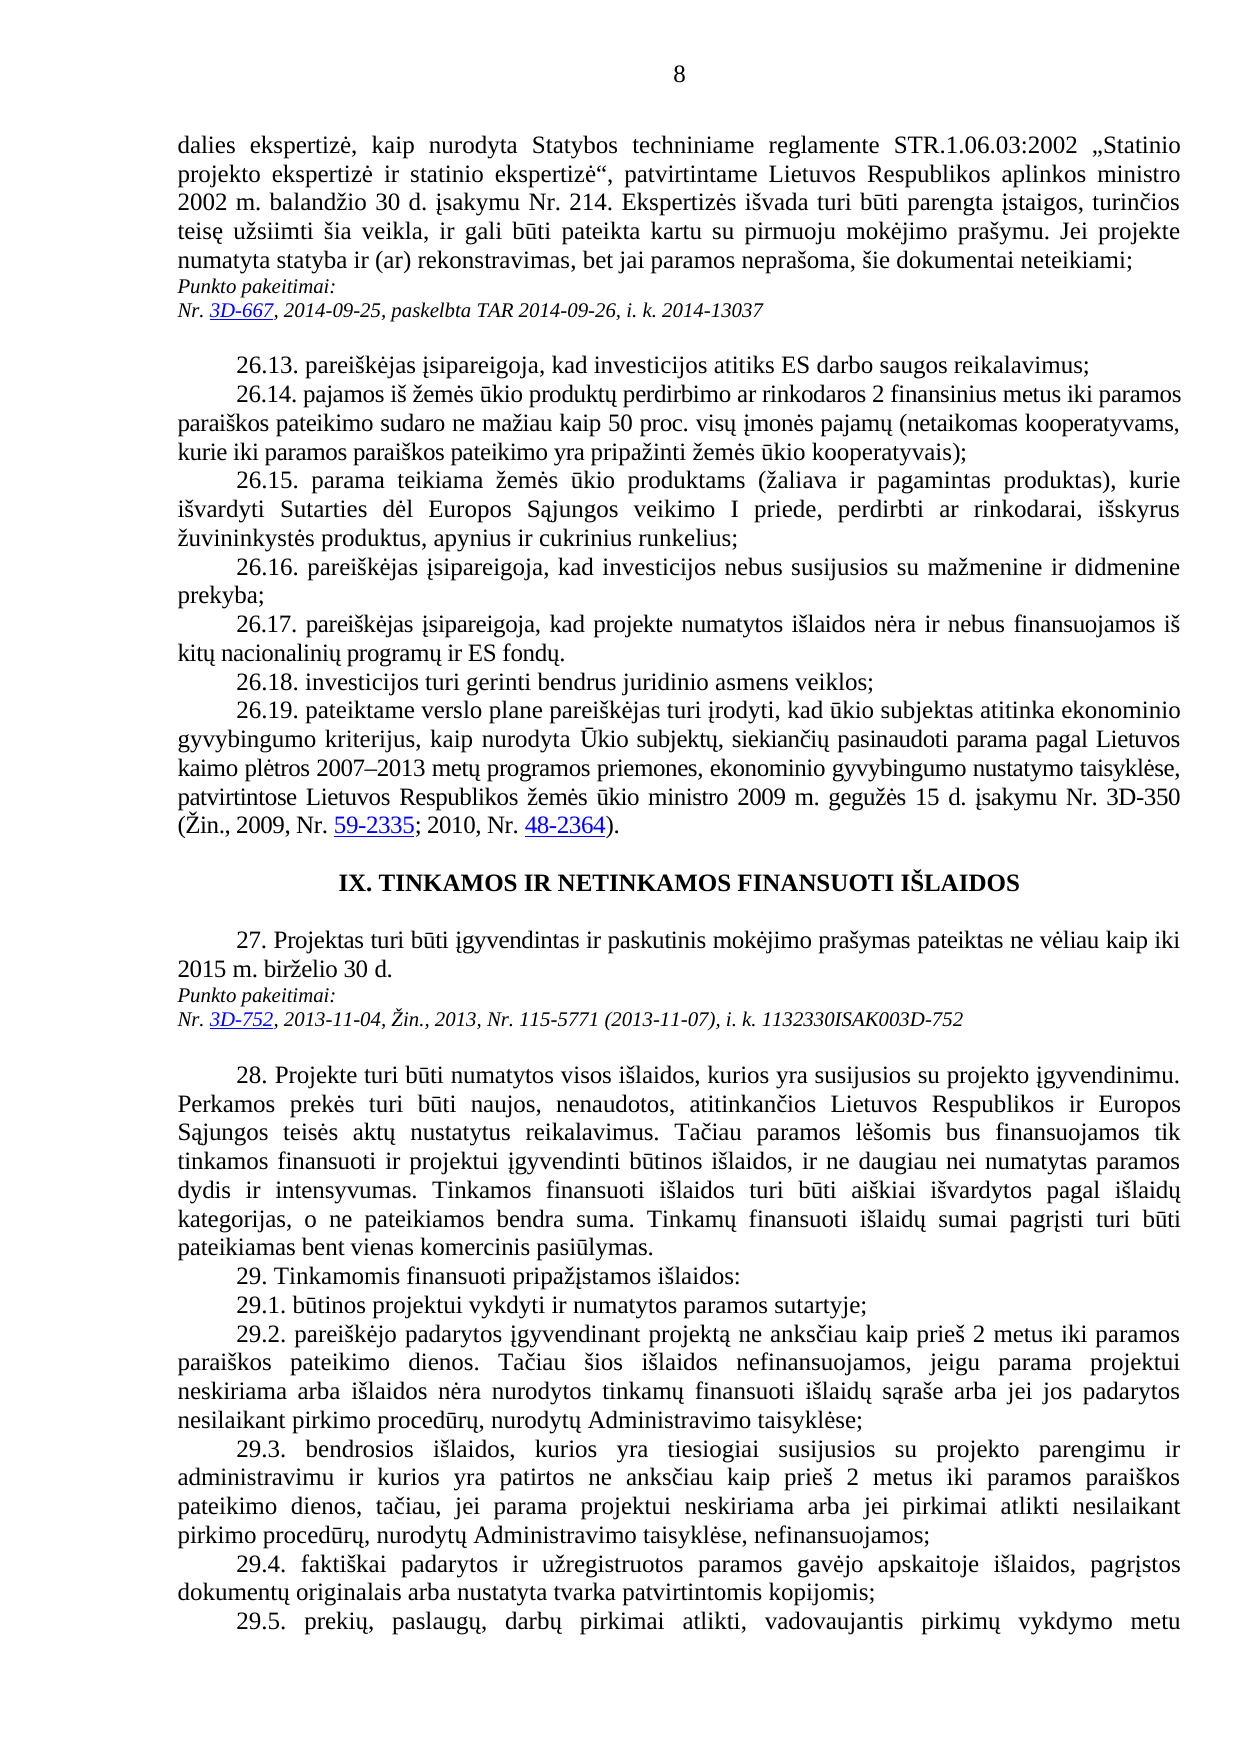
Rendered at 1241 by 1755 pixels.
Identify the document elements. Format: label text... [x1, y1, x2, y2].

text IX. TINKAMOS IR NETINKAMOS FINANSUOTI IŠLAIDOS [177, 868, 1181, 897]
text Nr. 3D-667, 2014-09-25, paskelbta TAR 2014-09-26, i. k. 2014-13037 [177, 298, 1181, 322]
text 27. Projektas turi būti įgyvendintas ir paskutinis mokėjimo prašymas pateiktas ne vėliau kaip iki 2015 m. birželio 30 d. [177, 926, 1181, 983]
text 28. Projekte turi būti numatytos visos išlaidos, kurios yra susijusios su projekto įgyvendinimu. Perkamos prekės turi būti naujos, nenaudotos, atitinkančios Lietuvos Respublikos ir Europos Sąjungos teisės aktų nustatytus reikalavimus. Tačiau paramos lėšomis bus finansuojamos tik tinkamos finansuoti ir projektui įgyvendinti būtinos išlaidos, ir ne daugiau nei numatytas paramos dydis ir intensyvumas. Tinkamos finansuoti išlaidos turi būti aiškiai išvardytos pagal išlaidų kategorijas, o ne pateikiamos bendra suma. Tinkamų finansuoti išlaidų sumai pagrįsti turi būti pateikiamas bent vienas komercinis pasiūlymas. [177, 1060, 1181, 1261]
text 29.3. bendrosios išlaidos, kurios yra tiesiogiai susijusios su projekto parengimu ir administravimu ir kurios yra patirtos ne anksčiau kaip prieš 2 metus iki paramos paraiškos pateikimo dienos, tačiau, jei parama projektui neskiriama arba jei pirkimai atlikti nesilaikant pirkimo procedūrų, nurodytų Administravimo taisyklėse, nefinansuojamos; [177, 1434, 1181, 1549]
text 26.16. pareiškėjas įsipareigoja, kad investicijos nebus susijusios su mažmenine ir didmenine prekyba; [177, 552, 1181, 609]
text 26.15. parama teikiama žemės ūkio produktams (žaliava ir pagamintas produktas), kurie išvardyti Sutarties dėl Europos Sąjungos veikimo I priede, perdirbti ar rinkodarai, išskyrus žuvininkystės produktus, apynius ir cukrinius runkelius; [177, 466, 1181, 552]
text 26.13. pareiškėjas įsipareigoja, kad investicijos atitiks ES darbo saugos reikalavimus; [177, 351, 1181, 379]
text 26.18. investicijos turi gerinti bendrus juridinio asmens veiklos; [177, 667, 1181, 696]
text 29.1. būtinos projektui vykdyti ir numatytos paramos sutartyje; [177, 1290, 1181, 1319]
text Nr. 3D-752, 2013-11-04, Žin., 2013, Nr. 115-5771 (2013-11-07), i. k. 1132330ISAK003D-752 [177, 1007, 1181, 1031]
text 29. Tinkamomis finansuoti pripažįstamos išlaidos: [177, 1261, 1181, 1290]
text Punkto pakeitimai: [177, 274, 1181, 298]
text dalies ekspertizė, kaip nurodyta Statybos techniniame reglamente STR.1.06.03:2002 „Statinio projekto ekspertizė ir statinio ekspertizė“, patvirtintame Lietuvos Respublikos aplinkos ministro 2002 m. balandžio 30 d. įsakymu Nr. 214. Ekspertizės išvada turi būti parengta įstaigos, turinčios teisę užsiimti šia veikla, ir gali būti pateikta kartu su pirmuoju mokėjimo prašymu. Jei projekte numatyta statyba ir (ar) rekonstravimas, bet jai paramos neprašoma, šie dokumentai neteikiami; [177, 130, 1181, 274]
text 26.17. pareiškėjas įsipareigoja, kad projekte numatytos išlaidos nėra ir nebus finansuojamos iš kitų nacionalinių programų ir ES fondų. [177, 609, 1181, 667]
text 29.2. pareiškėjo padarytos įgyvendinant projektą ne anksčiau kaip prieš 2 metus iki paramos paraiškos pateikimo dienos. Tačiau šios išlaidos nefinansuojamos, jeigu parama projektui neskiriama arba išlaidos nėra nurodytos tinkamų finansuoti išlaidų sąraše arba jei jos padarytos nesilaikant pirkimo procedūrų, nurodytų Administravimo taisyklėse; [177, 1319, 1181, 1434]
text 26.19. pateiktame verslo plane pareiškėjas turi įrodyti, kad ūkio subjektas atitinka ekonominio gyvybingumo kriterijus, kaip nurodyta Ūkio subjektų, siekiančių pasinaudoti parama pagal Lietuvos kaimo plėtros 2007–2013 metų programos priemones, ekonominio gyvybingumo nustatymo taisyklėse, patvirtintose Lietuvos Respublikos žemės ūkio ministro 2009 m. gegužės 15 d. įsakymu Nr. 3D-350 (Žin., 2009, Nr. 59-2335; 2010, Nr. 48-2364). [177, 696, 1181, 839]
text 29.5. prekių, paslaugų, darbų pirkimai atlikti, vadovaujantis pirkimų vykdymo metu [177, 1606, 1181, 1635]
text 29.4. faktiškai padarytos ir užregistruotos paramos gavėjo apskaitoje išlaidos, pagrįstos dokumentų originalais arba nustatyta tvarka patvirtintomis kopijomis; [177, 1549, 1181, 1606]
text 26.14. pajamos iš žemės ūkio produktų perdirbimo ar rinkodaros 2 finansinius metus iki paramos paraiškos pateikimo sudaro ne mažiau kaip 50 proc. visų įmonės pajamų (netaikomas kooperatyvams, kurie iki paramos paraiškos pateikimo yra pripažinti žemės ūkio kooperatyvais); [177, 379, 1181, 466]
text Punkto pakeitimai: [177, 983, 1181, 1007]
